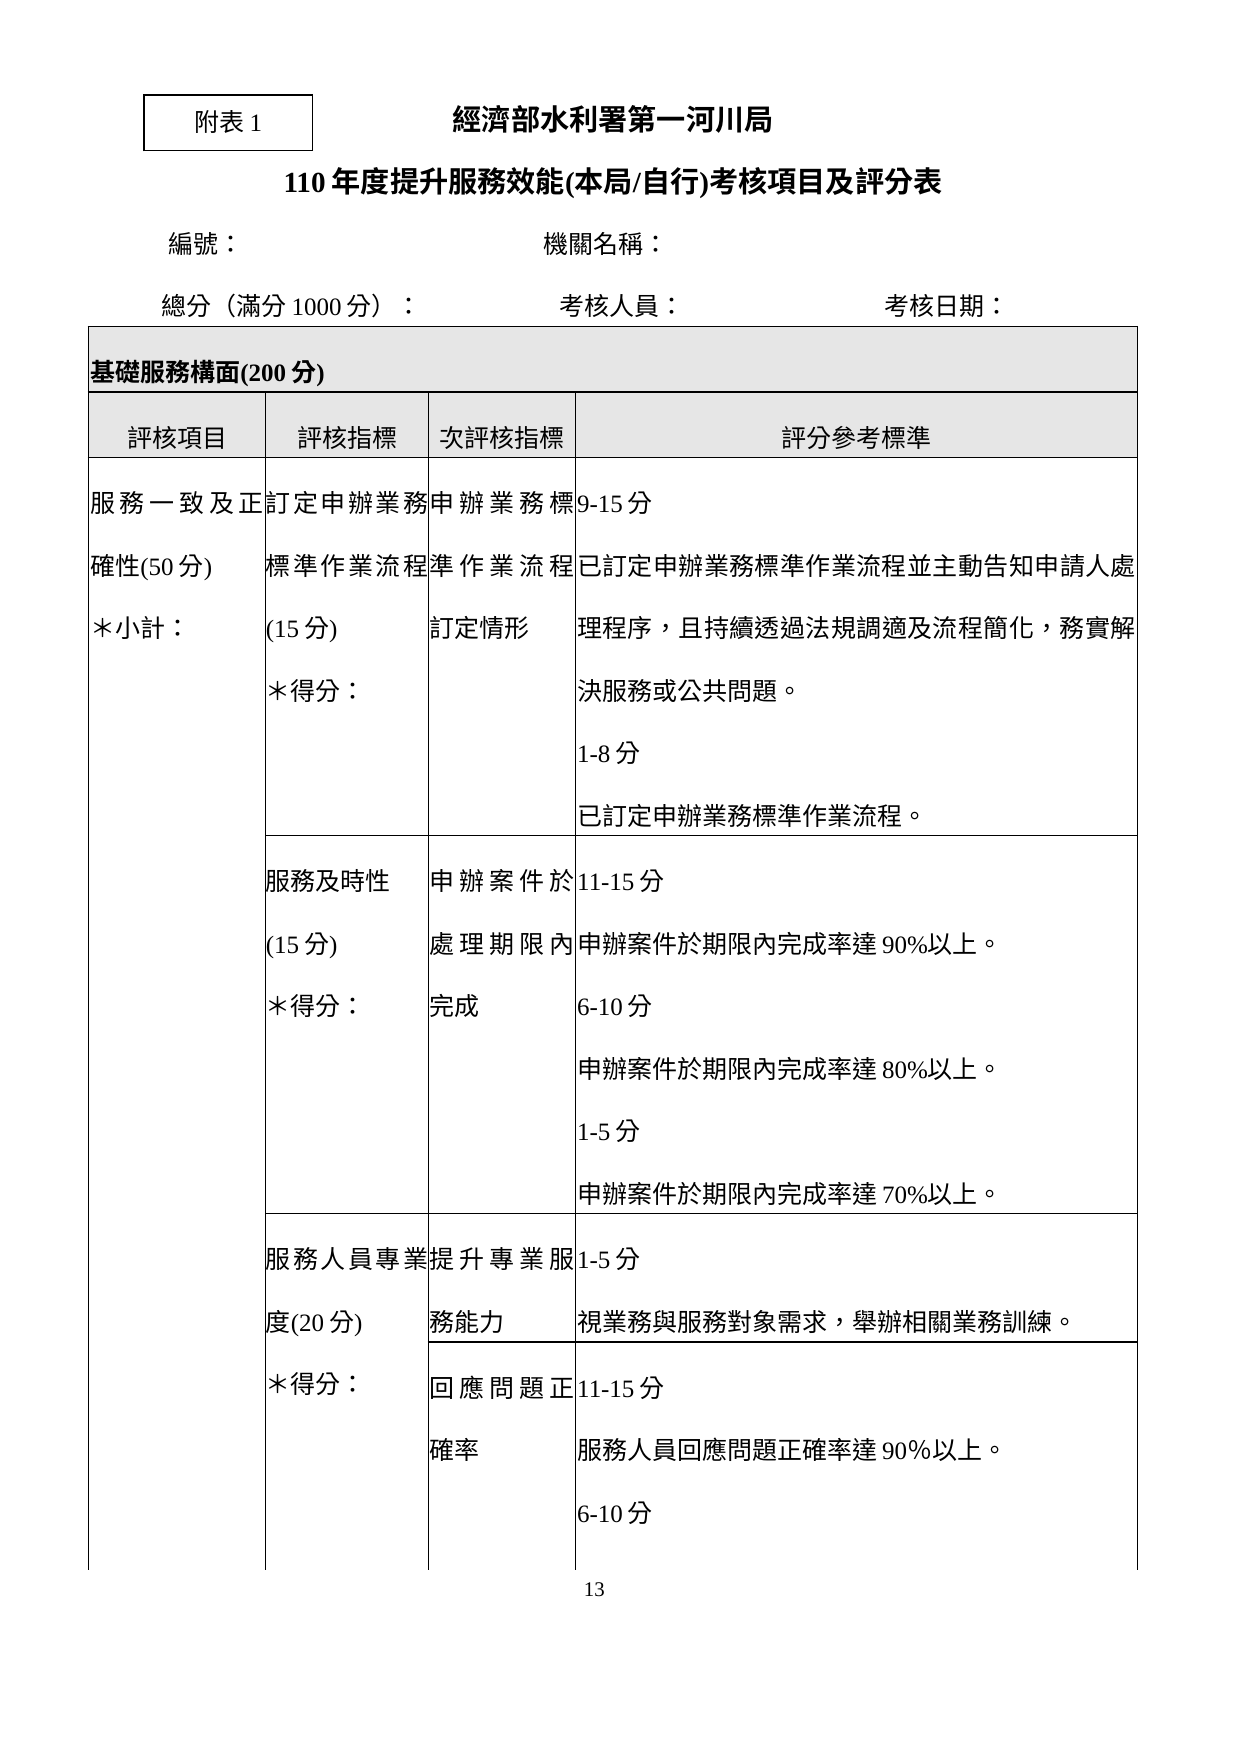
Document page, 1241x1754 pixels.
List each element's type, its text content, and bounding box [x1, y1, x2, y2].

table_cell 申辦案件於處理期限內完成 [429, 836, 575, 1213]
text 110年度提升服務效能(本局/自行)考核項目及評分表 [162, 138, 1063, 201]
table_cell 回應問題正確率 [429, 1343, 575, 1570]
table_cell 訂定申辦業務標準作業流程(15分) ＊得分： [266, 458, 428, 835]
table_cell 次評核指標 [429, 393, 575, 457]
table_cell 提升專業服務能力 [429, 1214, 575, 1341]
table_header 基礎服務構面(200分) [89, 327, 1137, 391]
text 編號： 機關名稱： [162, 201, 1063, 263]
table_cell 1-5分 視業務與服務對象需求，舉辦相關業務訓練。 [576, 1214, 1137, 1341]
text 經濟部水利署第一河川局 [162, 76, 1063, 138]
table_cell 9-15分 已訂定申辦業務標準作業流程並主動告知申請人處理程序，且持續透過法規調適及流程簡化，務實解決服務或公共問題。 1-8分 已訂定申辦業務標準作業流程。 [576, 458, 1137, 835]
text 總分（滿分1000分）： 考核人員： 考核日期： [107, 263, 1063, 326]
table_cell 評核指標 [266, 393, 428, 457]
table_cell 評核項目 [89, 393, 265, 457]
table_cell 評分參考標準 [576, 393, 1137, 457]
table_cell 服務及時性 (15分) ＊得分： [266, 836, 428, 1213]
text [145, 96, 312, 150]
table_cell 申辦業務標準作業流程訂定情形 [429, 458, 575, 835]
table_cell 11-15分 申辦案件於期限內完成率達90%以上。 6-10分 申辦案件於期限內完成率達80%以上。 1-5分 申辦案件於期限內完成率達70%以上。 [576, 836, 1137, 1213]
table_cell 服務人員專業度(20分) ＊得分： [266, 1214, 428, 1570]
table_cell 服務一致及正確性(50分) ＊小計： [89, 458, 265, 1570]
text 附表1 [159, 103, 297, 139]
table_cell 11-15分 服務人員回應問題正確率達90％以上。 6-10分 [576, 1343, 1137, 1570]
